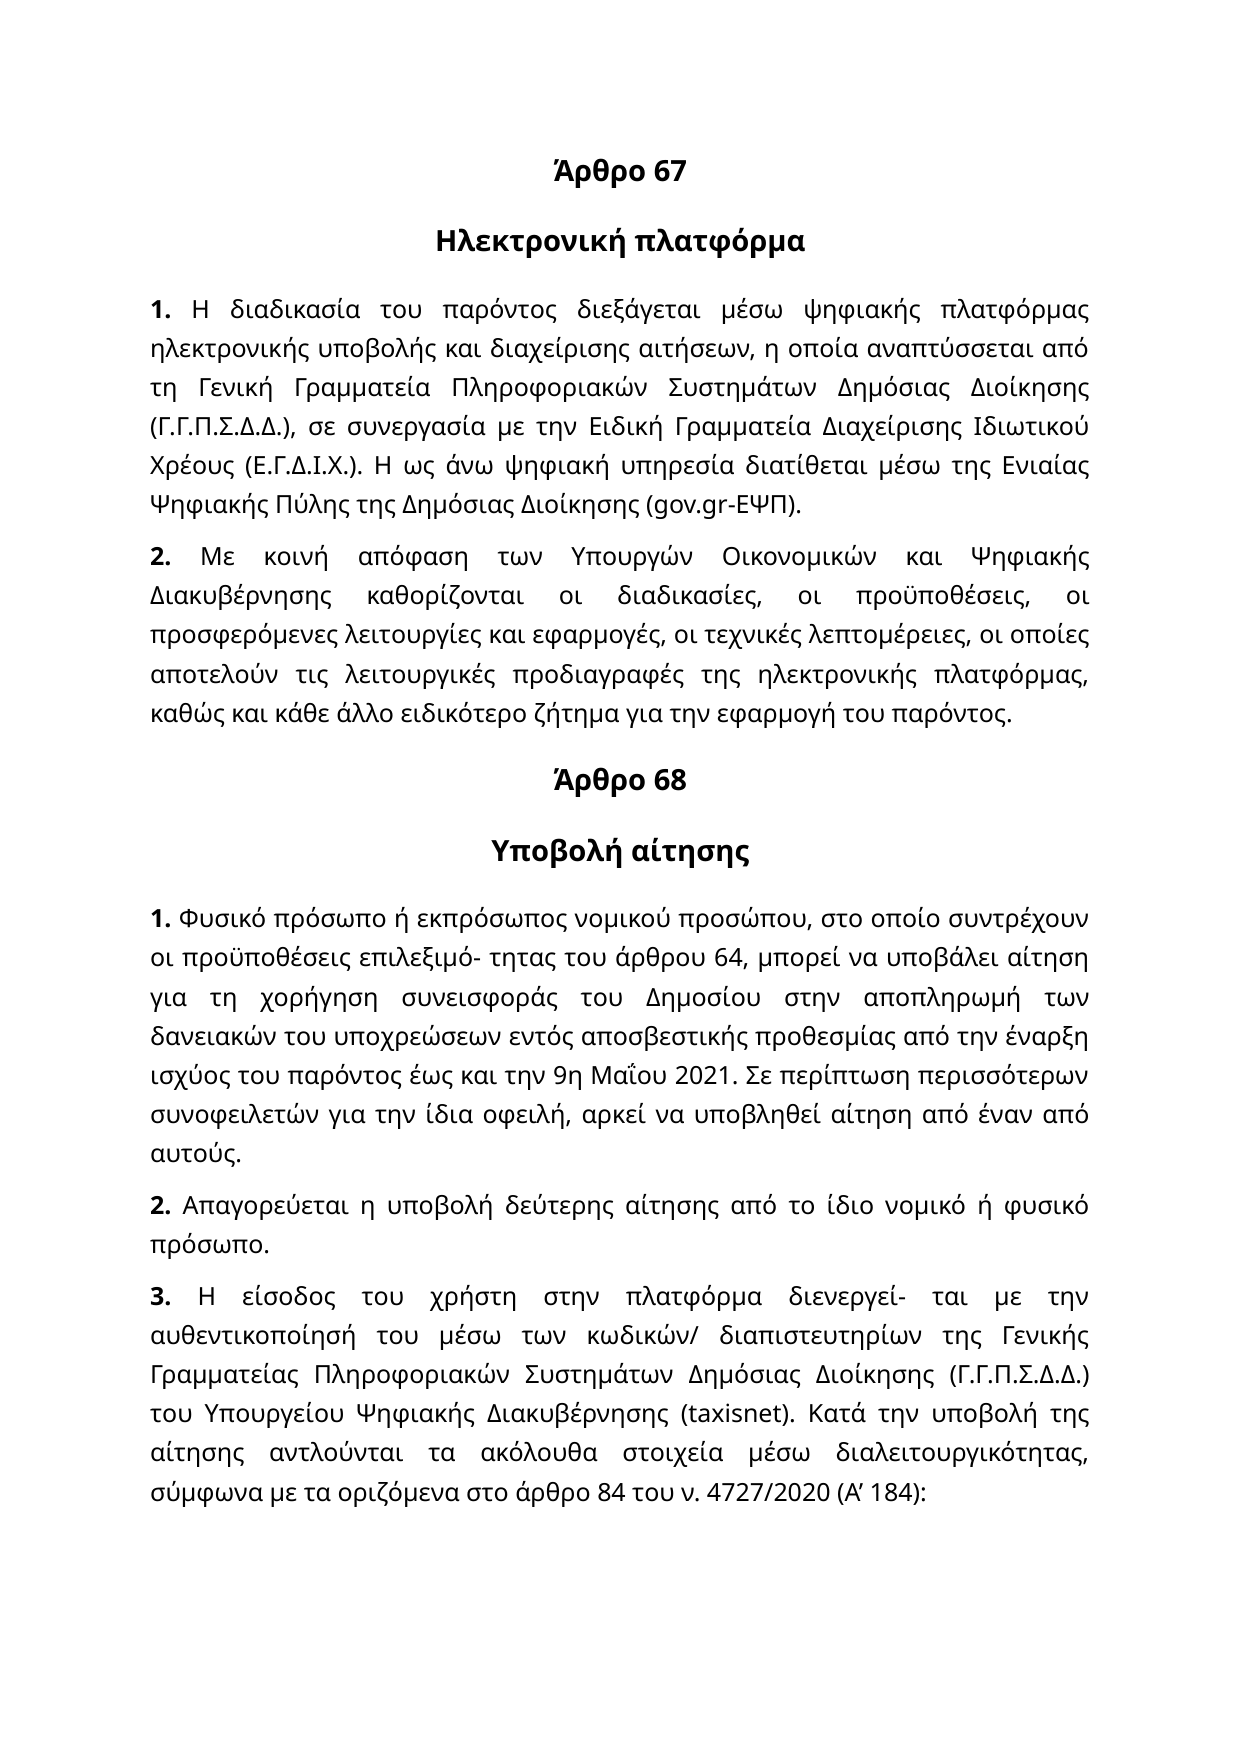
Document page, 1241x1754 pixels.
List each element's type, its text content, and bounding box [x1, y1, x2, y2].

subtitle Άρθρο 67 [150, 150, 1090, 190]
subtitle Υποβολή αίτησης [150, 830, 1090, 870]
subtitle Άρθρο 68 [150, 759, 1090, 799]
text 3. Η είσοδος του χρήστη στην πλατφόρμα διενεργεί- ται με την αυθεντικοποίησή του μέσω των κωδικών/ διαπιστευτηρίων της Γενικής Γραμματείας Πληροφοριακών Συστημάτων Δημόσιας Διοίκησης (Γ.Γ.Π.Σ.Δ.Δ.) του Υπουργείου Ψηφιακής Διακυβέρνησης (taxisnet). Κατά την υποβολή της αίτησης αντλούνται τα ακόλουθα στοιχεία μέσω διαλειτουργικότητας, σύμφωνα με τα οριζόμενα στο άρθρο 84 του ν. 4727/2020 (Α’ 184): [150, 1278, 1090, 1508]
text 1. Φυσικό πρόσωπο ή εκπρόσωπος νομικού προσώπου, στο οποίο συντρέχουν οι προϋποθέσεις επιλεξιμό- τητας του άρθρου 64, μπορεί να υποβάλει αίτηση για τη χορήγηση συνεισφοράς του Δημοσίου στην αποπληρωμή των δανειακών του υποχρεώσεων εντός αποσβεστικής προθεσμίας από την έναρξη ισχύος του παρόντος έως και την 9η Μαΐου 2021. Σε περίπτωση περισσότερων συνοφειλετών για την ίδια οφειλή, αρκεί να υποβληθεί αίτηση από έναν από αυτούς. [150, 901, 1090, 1170]
subtitle Ηλεκτρονική πλατφόρμα [150, 221, 1090, 260]
text 2. Με κοινή απόφαση των Υπουργών Οικονομικών και Ψηφιακής Διακυβέρνησης καθορίζονται οι διαδικασίες, οι προϋποθέσεις, οι προσφερόμενες λειτουργίες και εφαρμογές, οι τεχνικές λεπτομέρειες, οι οποίες αποτελούν τις λειτουργικές προδιαγραφές της ηλεκτρονικής πλατφόρμας, καθώς και κάθε άλλο ειδικότερο ζήτημα για την εφαρμογή του παρόντος. [150, 539, 1090, 729]
text 2. Απαγορεύεται η υποβολή δεύτερης αίτησης από το ίδιο νομικό ή φυσικό πρόσωπο. [150, 1187, 1090, 1261]
text 1. Η διαδικασία του παρόντος διεξάγεται μέσω ψηφιακής πλατφόρμας ηλεκτρονικής υποβολής και διαχείρισης αιτήσεων, η οποία αναπτύσσεται από τη Γενική Γραμματεία Πληροφοριακών Συστημάτων Δημόσιας Διοίκησης (Γ.Γ.Π.Σ.Δ.Δ.), σε συνεργασία με την Ειδική Γραμματεία Διαχείρισης Ιδιωτικού Χρέους (Ε.Γ.Δ.Ι.Χ.). Η ως άνω ψηφιακή υπηρεσία διατίθεται μέσω της Ενιαίας Ψηφιακής Πύλης της Δημόσιας Διοίκησης (gov.gr-ΕΨΠ). [150, 291, 1090, 521]
